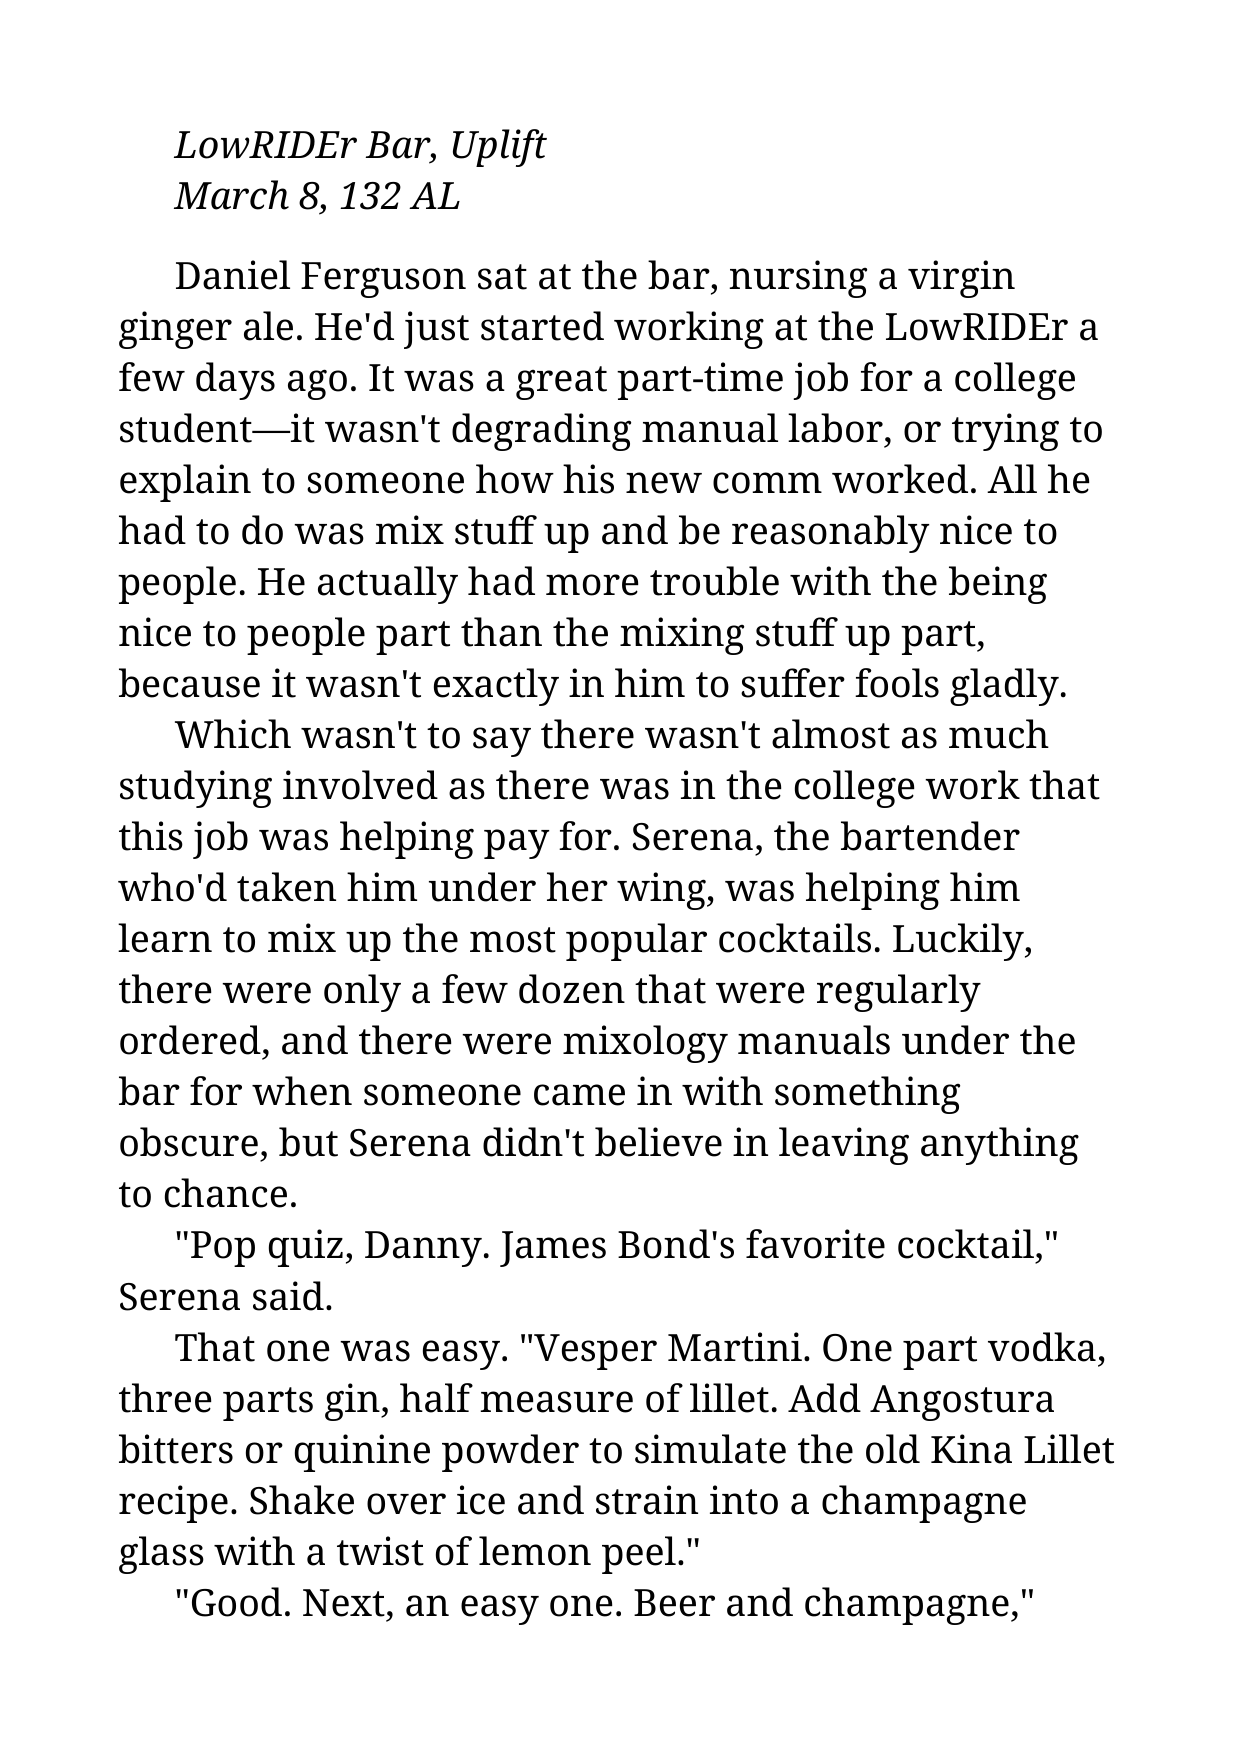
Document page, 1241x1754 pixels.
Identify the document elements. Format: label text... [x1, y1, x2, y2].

text Daniel Ferguson sat at the bar, nursing a virgin ginger ale. He'd just started working at the LowRIDEr a few days ago. It was a great part-time job for a college student—it wasn't degrading manual labor, or trying to explain to someone how his new comm worked. All he had to do was mix stuff up and be reasonably nice to people. He actually had more trouble with the being nice to people part than the mixing stuff up part, because it wasn't exactly in him to suffer fools gladly. [118, 249, 1122, 708]
text "Good. Next, an easy one. Beer and champagne," [118, 1576, 1122, 1627]
text LowRIDEr Bar, Uplift [118, 118, 1122, 169]
text "Pop quiz, Danny. James Bond's favorite cocktail," Serena said. [118, 1219, 1122, 1321]
text Which wasn't to say there wasn't almost as much studying involved as there was in the college work that this job was helping pay for. Serena, the bartender who'd taken him under her wing, was helping him learn to mix up the most popular cocktails. Luckily, there were only a few dozen that were regularly ordered, and there were mixology manuals under the bar for when someone came in with something obscure, but Serena didn't believe in leaving anything to chance. [118, 708, 1122, 1219]
text That one was easy. "Vesper Martini. One part vodka, three parts gin, half measure of lillet. Add Angostura bitters or quinine powder to simulate the old Kina Lillet recipe. Shake over ice and strain into a champagne glass with a twist of lemon peel." [118, 1321, 1122, 1576]
text March 8, 132 AL [118, 169, 1122, 220]
